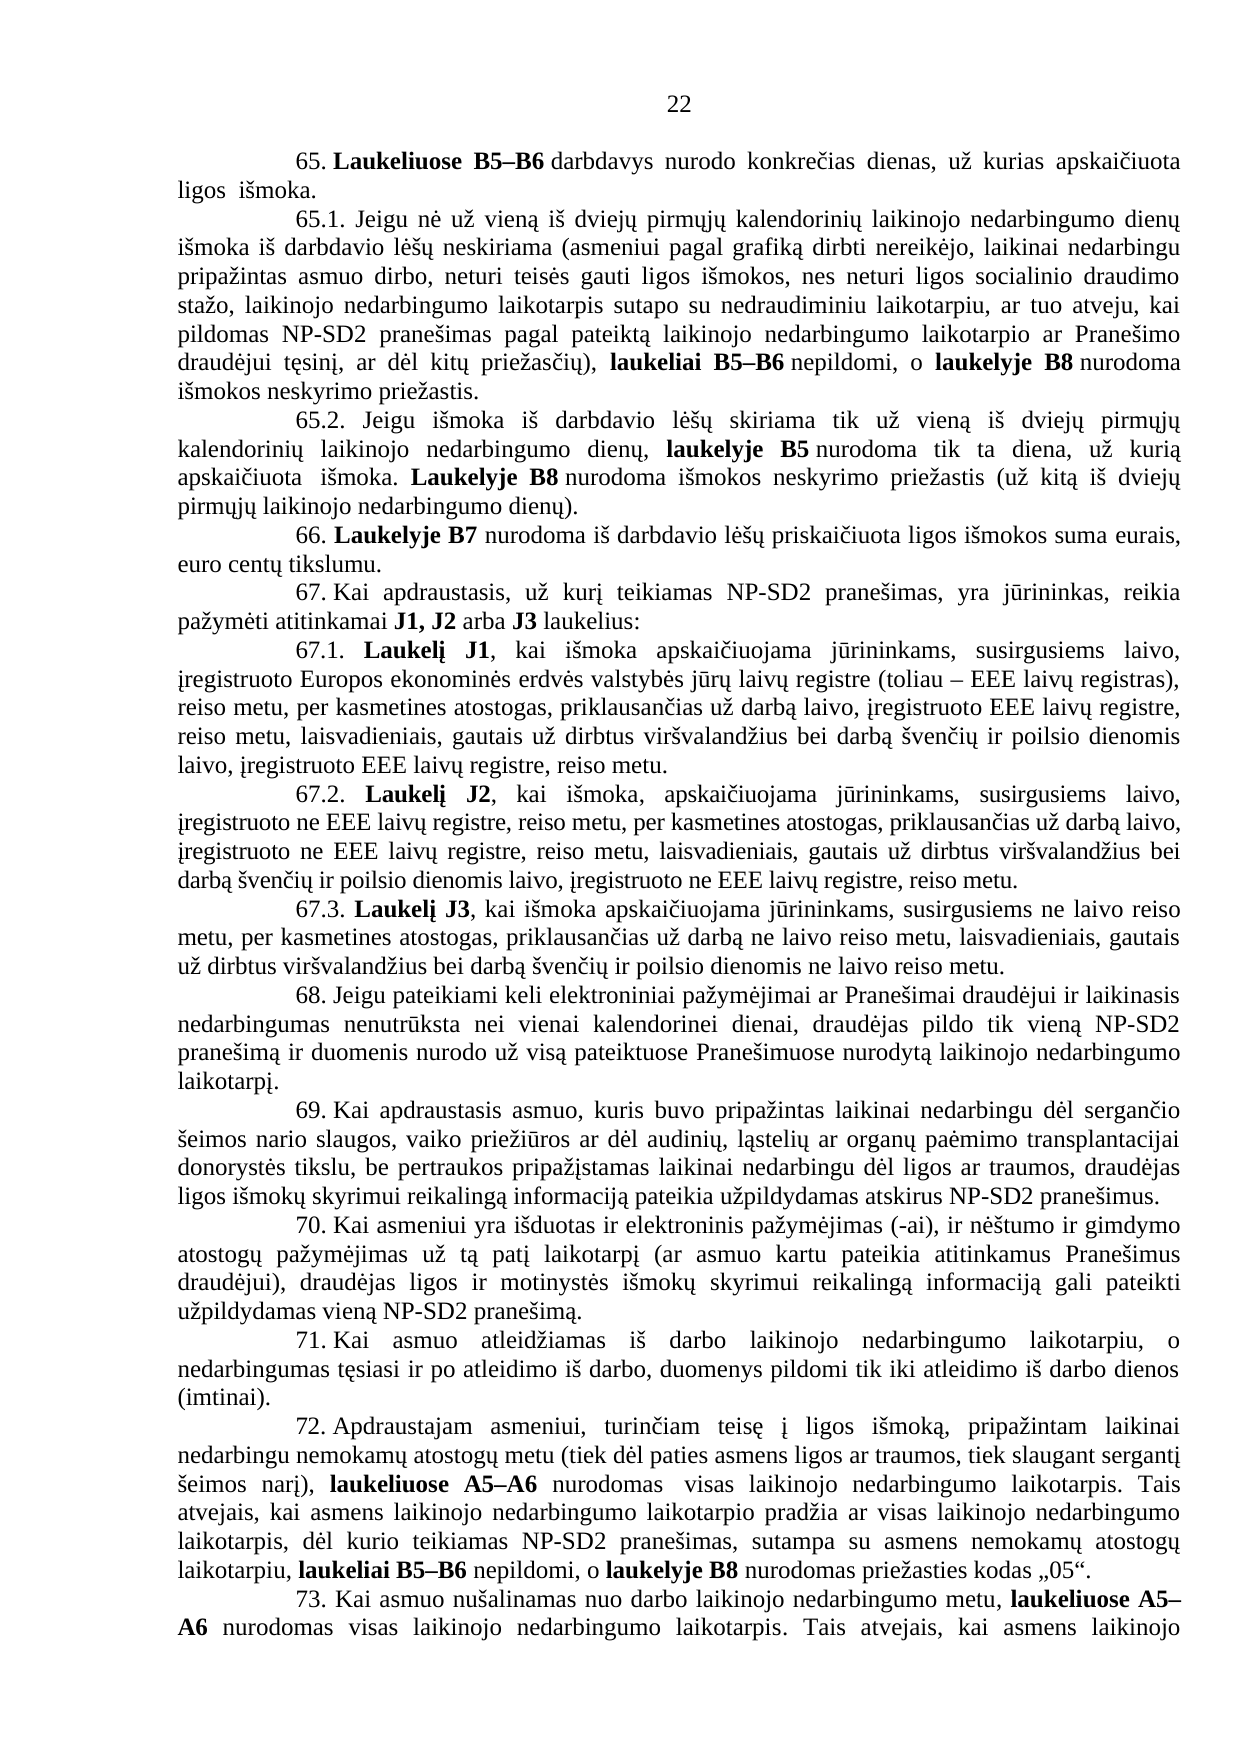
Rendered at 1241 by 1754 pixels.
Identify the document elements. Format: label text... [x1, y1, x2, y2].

text 70. Kai asmeniui yra išduotas ir elektroninis pažymėjimas (-ai), ir nėštumo ir gimdymo atostogų pažymėjimas už tą patį laikotarpį (ar asmuo kartu pateikia atitinkamus Pranešimus draudėjui), draudėjas ligos ir motinystės išmokų skyrimui reikalingą informaciją gali pateikti užpildydamas vieną NP-SD2 pranešimą. [177, 1210, 1181, 1325]
text 65.2. Jeigu išmoka iš darbdavio lėšų skiriama tik už vieną iš dviejų pirmųjų kalendorinių laikinojo nedarbingumo dienų, laukelyje B5 nurodoma tik ta diena, už kurią apskaičiuota išmoka. Laukelyje B8 nurodoma išmokos neskyrimo priežastis (už kitą iš dviejų pirmųjų laikinojo nedarbingumo dienų). [177, 405, 1181, 520]
text 67.1. Laukelį J1, kai išmoka apskaičiuojama jūrininkams, susirgusiems laivo, įregistruoto Europos ekonominės erdvės valstybės jūrų laivų registre (toliau – EEE laivų registras), reiso metu, per kasmetines atostogas, priklausančias už darbą laivo, įregistruoto EEE laivų registre, reiso metu, laisvadieniais, gautais už dirbtus viršvalandžius bei darbą švenčių ir poilsio dienomis laivo, įregistruoto EEE laivų registre, reiso metu. [177, 635, 1181, 779]
text 72. Apdraustajam asmeniui, turinčiam teisę į ligos išmoką, pripažintam laikinai nedarbingu nemokamų atostogų metu (tiek dėl paties asmens ligos ar traumos, tiek slaugant sergantį šeimos narį), laukeliuose A5–A6 nurodomas visas laikinojo nedarbingumo laikotarpis. Tais atvejais, kai asmens laikinojo nedarbingumo laikotarpio pradžia ar visas laikinojo nedarbingumo laikotarpis, dėl kurio teikiamas NP-SD2 pranešimas, sutampa su asmens nemokamų atostogų laikotarpiu, laukeliai B5–B6 nepildomi, o laukelyje B8 nurodomas priežasties kodas „05“. [177, 1411, 1181, 1584]
text 66. Laukelyje B7 nurodoma iš darbdavio lėšų priskaičiuota ligos išmokos suma eurais, euro centų tikslumu. [177, 520, 1181, 577]
text 65. Laukeliuose B5–B6 darbdavys nurodo konkrečias dienas, už kurias apskaičiuota ligos išmoka. [177, 146, 1181, 204]
text 73. Kai asmuo nušalinamas nuo darbo laikinojo nedarbingumo metu, laukeliuose A5–A6 nurodomas visas laikinojo nedarbingumo laikotarpis. Tais atvejais, kai asmens laikinojo [177, 1584, 1181, 1641]
text 67.2. Laukelį J2, kai išmoka, apskaičiuojama jūrininkams, susirgusiems laivo, įregistruoto ne EEE laivų registre, reiso metu, per kasmetines atostogas, priklausančias už darbą laivo, įregistruoto ne EEE laivų registre, reiso metu, laisvadieniais, gautais už dirbtus viršvalandžius bei darbą švenčių ir poilsio dienomis laivo, įregistruoto ne EEE laivų registre, reiso metu. [177, 779, 1181, 894]
text 68. Jeigu pateikiami keli elektroniniai pažymėjimai ar Pranešimai draudėjui ir laikinasis nedarbingumas nenutrūksta nei vienai kalendorinei dienai, draudėjas pildo tik vieną NP-SD2 pranešimą ir duomenis nurodo už visą pateiktuose Pranešimuose nurodytą laikinojo nedarbingumo laikotarpį. [177, 980, 1181, 1095]
text 67.3. Laukelį J3, kai išmoka apskaičiuojama jūrininkams, susirgusiems ne laivo reiso metu, per kasmetines atostogas, priklausančias už darbą ne laivo reiso metu, laisvadieniais, gautais už dirbtus viršvalandžius bei darbą švenčių ir poilsio dienomis ne laivo reiso metu. [177, 894, 1181, 980]
text 65.1. Jeigu nė už vieną iš dviejų pirmųjų kalendorinių laikinojo nedarbingumo dienų išmoka iš darbdavio lėšų neskiriama (asmeniui pagal grafiką dirbti nereikėjo, laikinai nedarbingu pripažintas asmuo dirbo, neturi teisės gauti ligos išmokos, nes neturi ligos socialinio draudimo stažo, laikinojo nedarbingumo laikotarpis sutapo su nedraudiminiu laikotarpiu, ar tuo atveju, kai pildomas NP-SD2 pranešimas pagal pateiktą laikinojo nedarbingumo laikotarpio ar Pranešimo draudėjui tęsinį, ar dėl kitų priežasčių), laukeliai B5–B6 nepildomi, o laukelyje B8 nurodoma išmokos neskyrimo priežastis. [177, 204, 1181, 405]
text 71. Kai asmuo atleidžiamas iš darbo laikinojo nedarbingumo laikotarpiu, o nedarbingumas tęsiasi ir po atleidimo iš darbo, duomenys pildomi tik iki atleidimo iš darbo dienos (imtinai). [177, 1325, 1181, 1411]
text 69. Kai apdraustasis asmuo, kuris buvo pripažintas laikinai nedarbingu dėl sergančio šeimos nario slaugos, vaiko priežiūros ar dėl audinių, ląstelių ar organų paėmimo transplantacijai donorystės tikslu, be pertraukos pripažįstamas laikinai nedarbingu dėl ligos ar traumos, draudėjas ligos išmokų skyrimui reikalingą informaciją pateikia užpildydamas atskirus NP-SD2 pranešimus. [177, 1095, 1181, 1210]
text 67. Kai apdraustasis, už kurį teikiamas NP-SD2 pranešimas, yra jūrininkas, reikia pažymėti atitinkamai J1, J2 arba J3 laukelius: [177, 577, 1181, 635]
